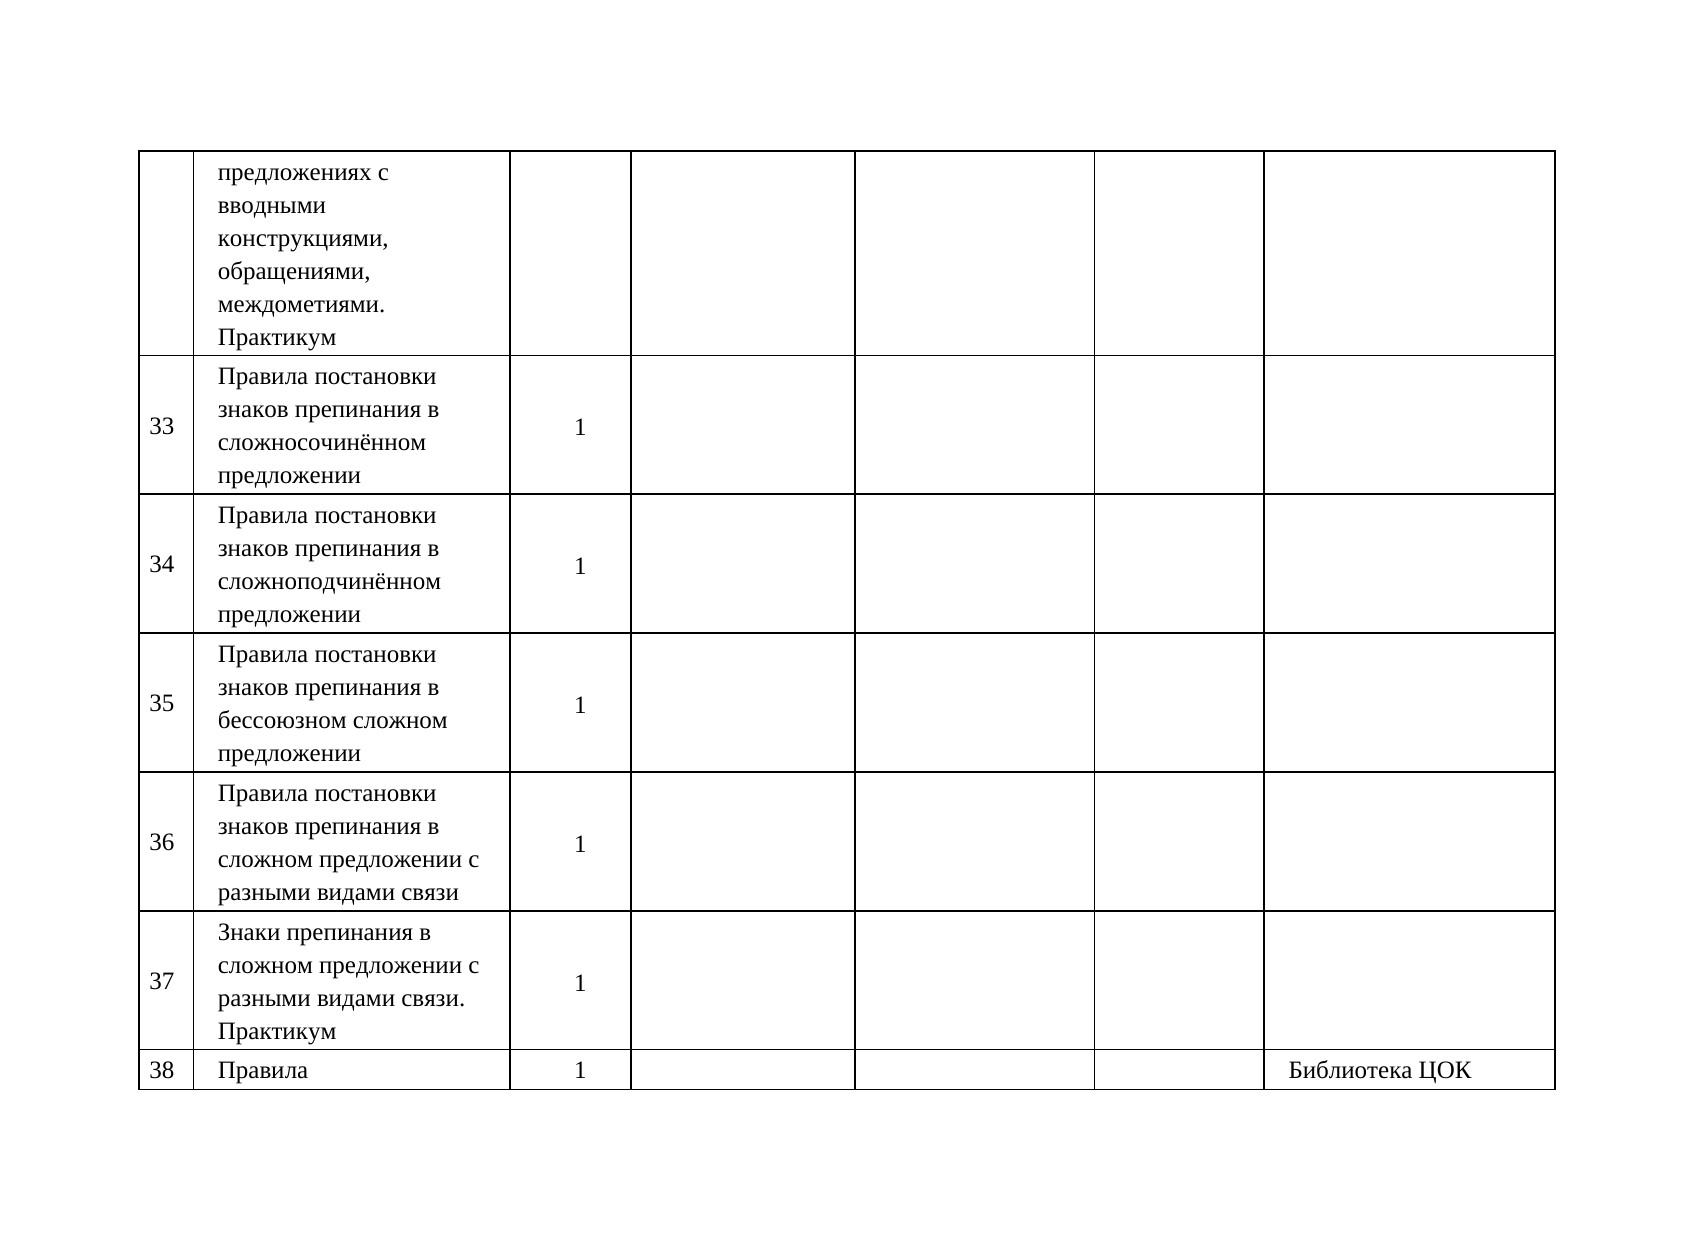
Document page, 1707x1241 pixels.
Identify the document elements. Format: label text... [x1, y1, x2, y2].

table_cell 37 [140, 912, 193, 1049]
table_cell [1095, 634, 1263, 771]
table_cell 36 [140, 773, 193, 910]
table_cell [632, 356, 854, 493]
table_cell [1265, 356, 1554, 493]
table_cell [632, 912, 854, 1049]
table_cell [1265, 495, 1554, 632]
table_cell [1095, 1050, 1263, 1088]
table_cell 1 [511, 634, 630, 771]
table_cell Правила постановки знаков препинания в сложноподчинённом предложении [194, 495, 509, 632]
table_cell 1 [511, 356, 630, 493]
table_cell 34 [140, 495, 193, 632]
table_cell Библиотека ЦОК [1265, 1050, 1554, 1088]
table_cell Правила постановки знаков препинания в бессоюзном сложном предложении [194, 634, 509, 771]
table_cell [632, 773, 854, 910]
table_cell [632, 152, 854, 354]
table_cell Правила постановки знаков препинания в сложном предложении с разными видами связи [194, 773, 509, 910]
table_cell [856, 152, 1094, 354]
table_cell [632, 495, 854, 632]
table_cell 35 [140, 634, 193, 771]
table_cell [511, 152, 630, 354]
table_cell 1 [511, 1050, 630, 1088]
table_cell [856, 495, 1094, 632]
table_cell Правила постановки знаков препинания в сложносочинённом предложении [194, 356, 509, 493]
table_cell [1095, 356, 1263, 493]
table_cell [856, 912, 1094, 1049]
table_cell [140, 152, 193, 354]
table_cell [1095, 495, 1263, 632]
table_cell 1 [511, 912, 630, 1049]
table_cell [856, 773, 1094, 910]
table_cell [856, 356, 1094, 493]
table_cell [1265, 912, 1554, 1049]
table_cell 1 [511, 773, 630, 910]
table_cell [632, 1050, 854, 1088]
table_cell Правила [194, 1050, 509, 1088]
table_cell 38 [140, 1050, 193, 1088]
table_cell [856, 634, 1094, 771]
table_cell 33 [140, 356, 193, 493]
table_cell [1265, 152, 1554, 354]
table_cell [856, 1050, 1094, 1088]
table_cell 1 [511, 495, 630, 632]
table_cell [1095, 773, 1263, 910]
table_cell [632, 634, 854, 771]
table_cell [1265, 634, 1554, 771]
table_cell Знаки препинания в сложном предложении с разными видами связи. Практикум [194, 912, 509, 1049]
table_cell [1265, 773, 1554, 910]
table_cell [1095, 912, 1263, 1049]
table_cell предложениях с вводными конструкциями, обращениями, междометиями. Практикум [194, 152, 509, 354]
table_cell [1095, 152, 1263, 354]
